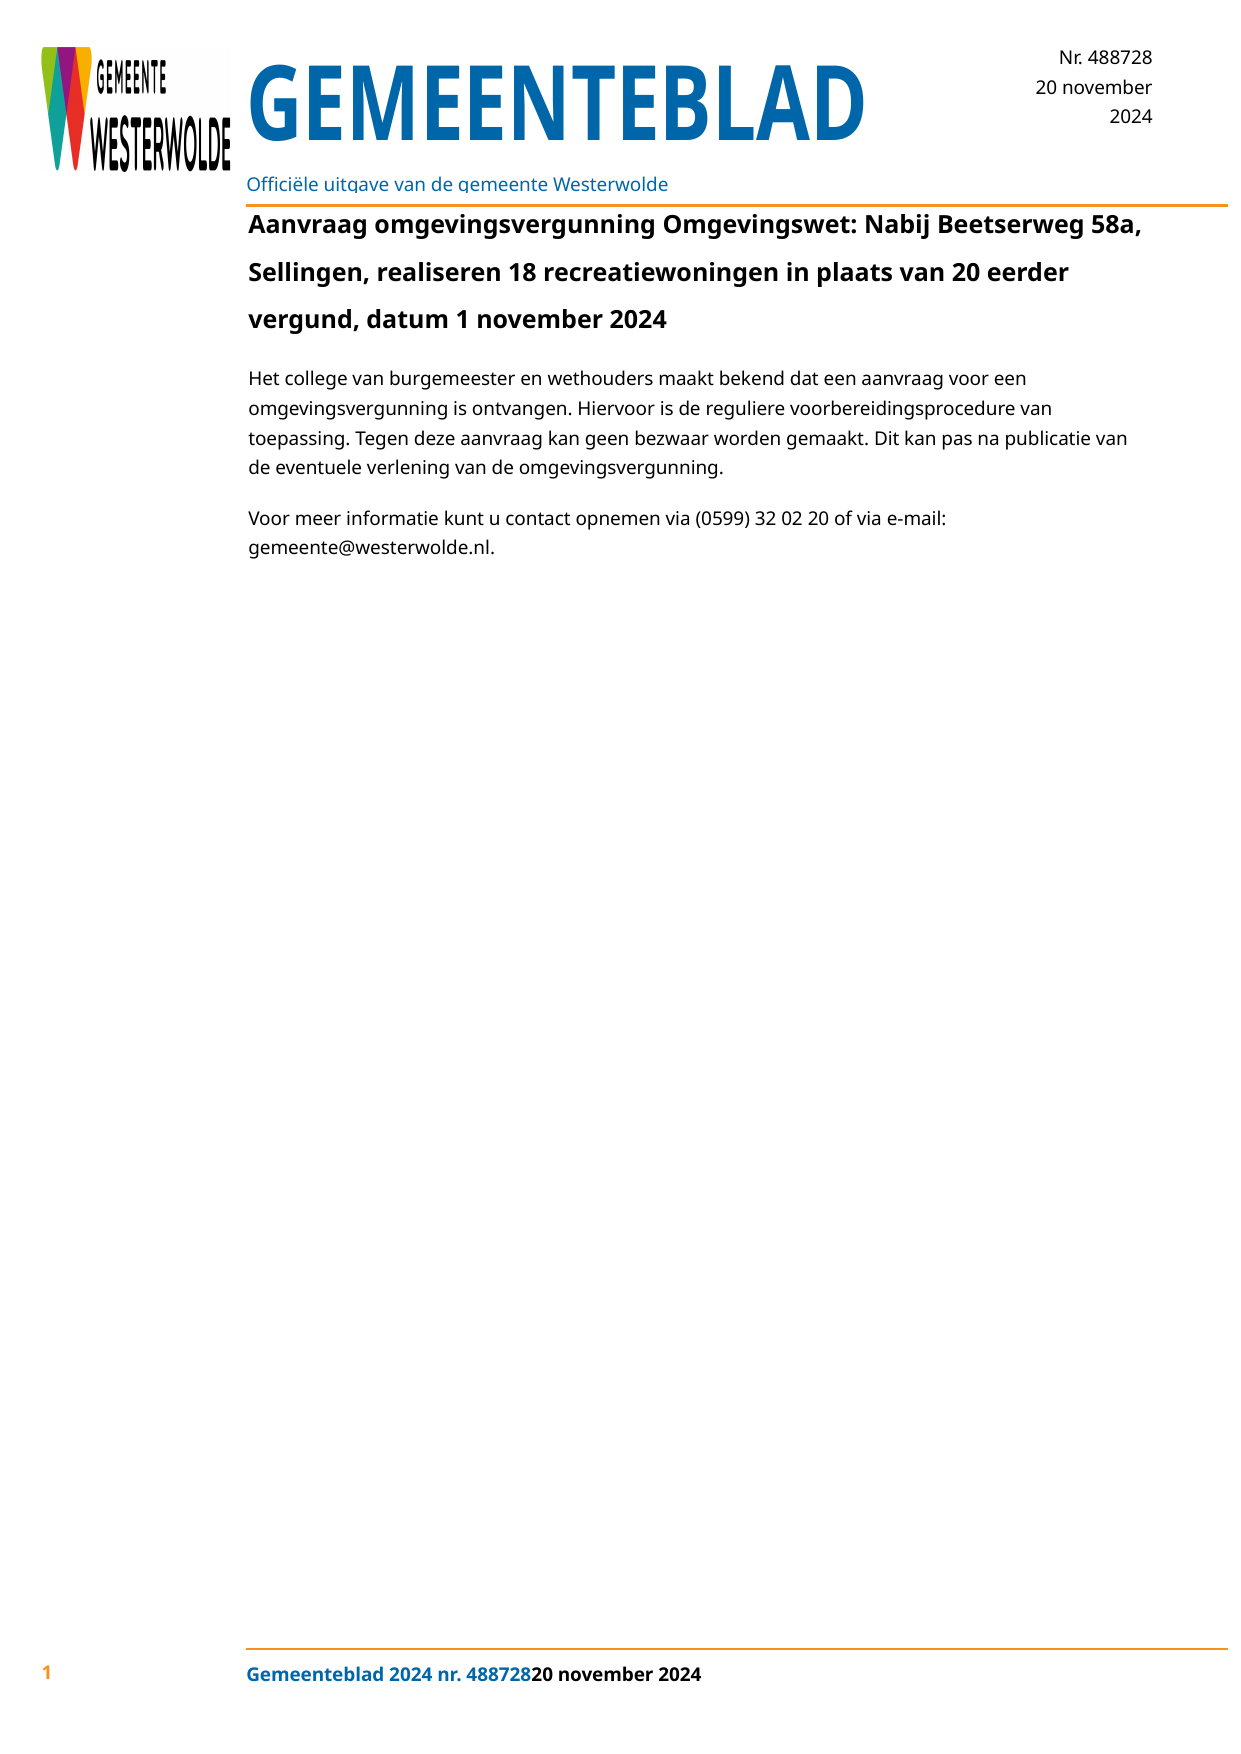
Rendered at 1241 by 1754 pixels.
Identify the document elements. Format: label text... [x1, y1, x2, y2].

picture [41, 47, 231, 172]
text Aanvraag omgevingsvergunning Omgevingswet: Nabij Beetserweg 58a, Sellingen, realiseren 18 recreatiewoningen in plaats van 20 eerder vergund, datum 1 november 2024 [248, 207, 1152, 336]
text Het college van burgemeester en wethouders maakt bekend dat een aanvraag voor een omgevingsvergunning is ontvangen. Hiervoor is de reguliere voorbereidingsprocedure van toepassing. Tegen deze aanvraag kan geen bezwaar worden gemaakt. Dit kan pas na publicatie van de eventuele verlening van de omgevingsvergunning. [248, 366, 1152, 480]
text Voor meer informatie kunt u contact opnemen via (0599) 32 02 20 of via e-mail: gemeente@westerwolde.nl. [248, 505, 1152, 560]
